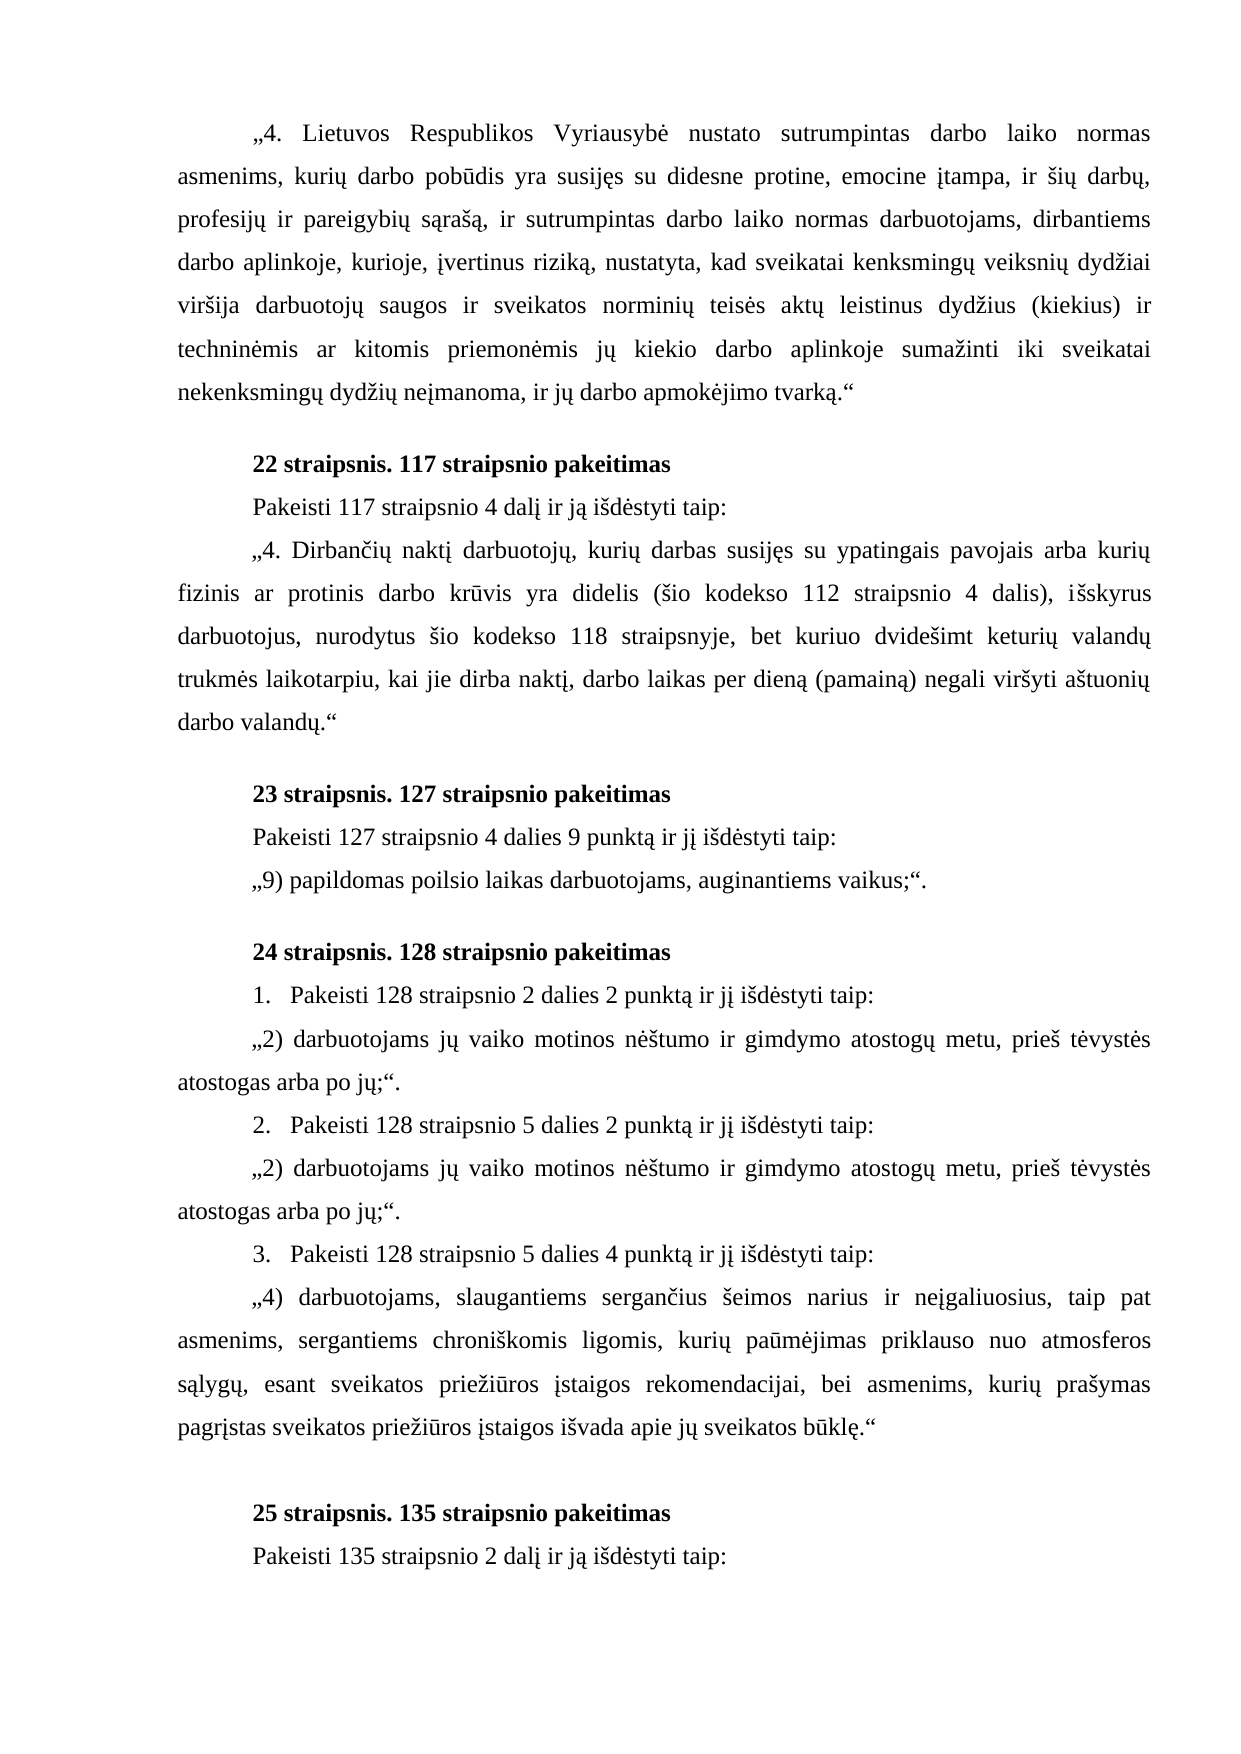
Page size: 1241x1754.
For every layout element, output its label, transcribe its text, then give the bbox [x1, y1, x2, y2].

text „2) darbuotojams jų vaiko motinos nėštumo ir gimdymo atostogų metu, prieš tėvystės atostogas arba po jų;“. [177, 1024, 1152, 1096]
text „4. Dirbančių naktį darbuotojų, kurių darbas susijęs su ypatingais pavojais arba kurių fizinis ar protinis darbo krūvis yra didelis (šio kodekso 112 straipsnio 4 dalis), išskyrus darbuotojus, nurodytus šio kodekso 118 straipsnyje, bet kuriuo dvidešimt keturių valandų trukmės laikotarpiu, kai jie dirba naktį, darbo laikas per dieną (pamainą) negali viršyti aštuonių darbo valandų.“ [177, 535, 1152, 736]
text Pakeisti 117 straipsnio 4 dalį ir ją išdėstyti taip: [177, 492, 1152, 521]
text 23 straipsnis. 127 straipsnio pakeitimas [177, 779, 1152, 808]
text 25 straipsnis. 135 straipsnio pakeitimas [177, 1498, 1152, 1527]
text 2. Pakeisti 128 straipsnio 5 dalies 2 punktą ir jį išdėstyti taip: [252, 1110, 1152, 1139]
text 24 straipsnis. 128 straipsnio pakeitimas [177, 937, 1152, 966]
text „4. Lietuvos Respublikos Vyriausybė nustato sutrumpintas darbo laiko normas asmenims, kurių darbo pobūdis yra susijęs su didesne protine, emocine įtampa, ir šių darbų, profesijų ir pareigybių sąrašą, ir sutrumpintas darbo laiko normas darbuotojams, dirbantiems darbo aplinkoje, kurioje, įvertinus riziką, nustatyta, kad sveikatai kenksmingų veiksnių dydžiai viršija darbuotojų saugos ir sveikatos norminių teisės aktų leistinus dydžius (kiekius) ir techninėmis ar kitomis priemonėmis jų kiekio darbo aplinkoje sumažinti iki sveikatai nekenksmingų dydžių neįmanoma, ir jų darbo apmokėjimo tvarką.“ [177, 118, 1152, 406]
text „4) darbuotojams, slaugantiems sergančius šeimos narius ir neįgaliuosius, taip pat asmenims, sergantiems chroniškomis ligomis, kurių paūmėjimas priklauso nuo atmosferos sąlygų, esant sveikatos priežiūros įstaigos rekomendacijai, bei asmenims, kurių prašymas pagrįstas sveikatos priežiūros įstaigos išvada apie jų sveikatos būklę.“ [177, 1282, 1152, 1441]
text 1. Pakeisti 128 straipsnio 2 dalies 2 punktą ir jį išdėstyti taip: [252, 981, 1152, 1009]
text „2) darbuotojams jų vaiko motinos nėštumo ir gimdymo atostogų metu, prieš tėvystės atostogas arba po jų;“. [177, 1153, 1152, 1225]
text Pakeisti 135 straipsnio 2 dalį ir ją išdėstyti taip: [177, 1541, 1152, 1570]
text 22 straipsnis. 117 straipsnio pakeitimas [177, 449, 1152, 477]
text 3. Pakeisti 128 straipsnio 5 dalies 4 punktą ir jį išdėstyti taip: [252, 1239, 1152, 1268]
text Pakeisti 127 straipsnio 4 dalies 9 punktą ir jį išdėstyti taip: [177, 822, 1152, 851]
text „9) papildomas poilsio laikas darbuotojams, auginantiems vaikus;“. [177, 866, 1152, 894]
